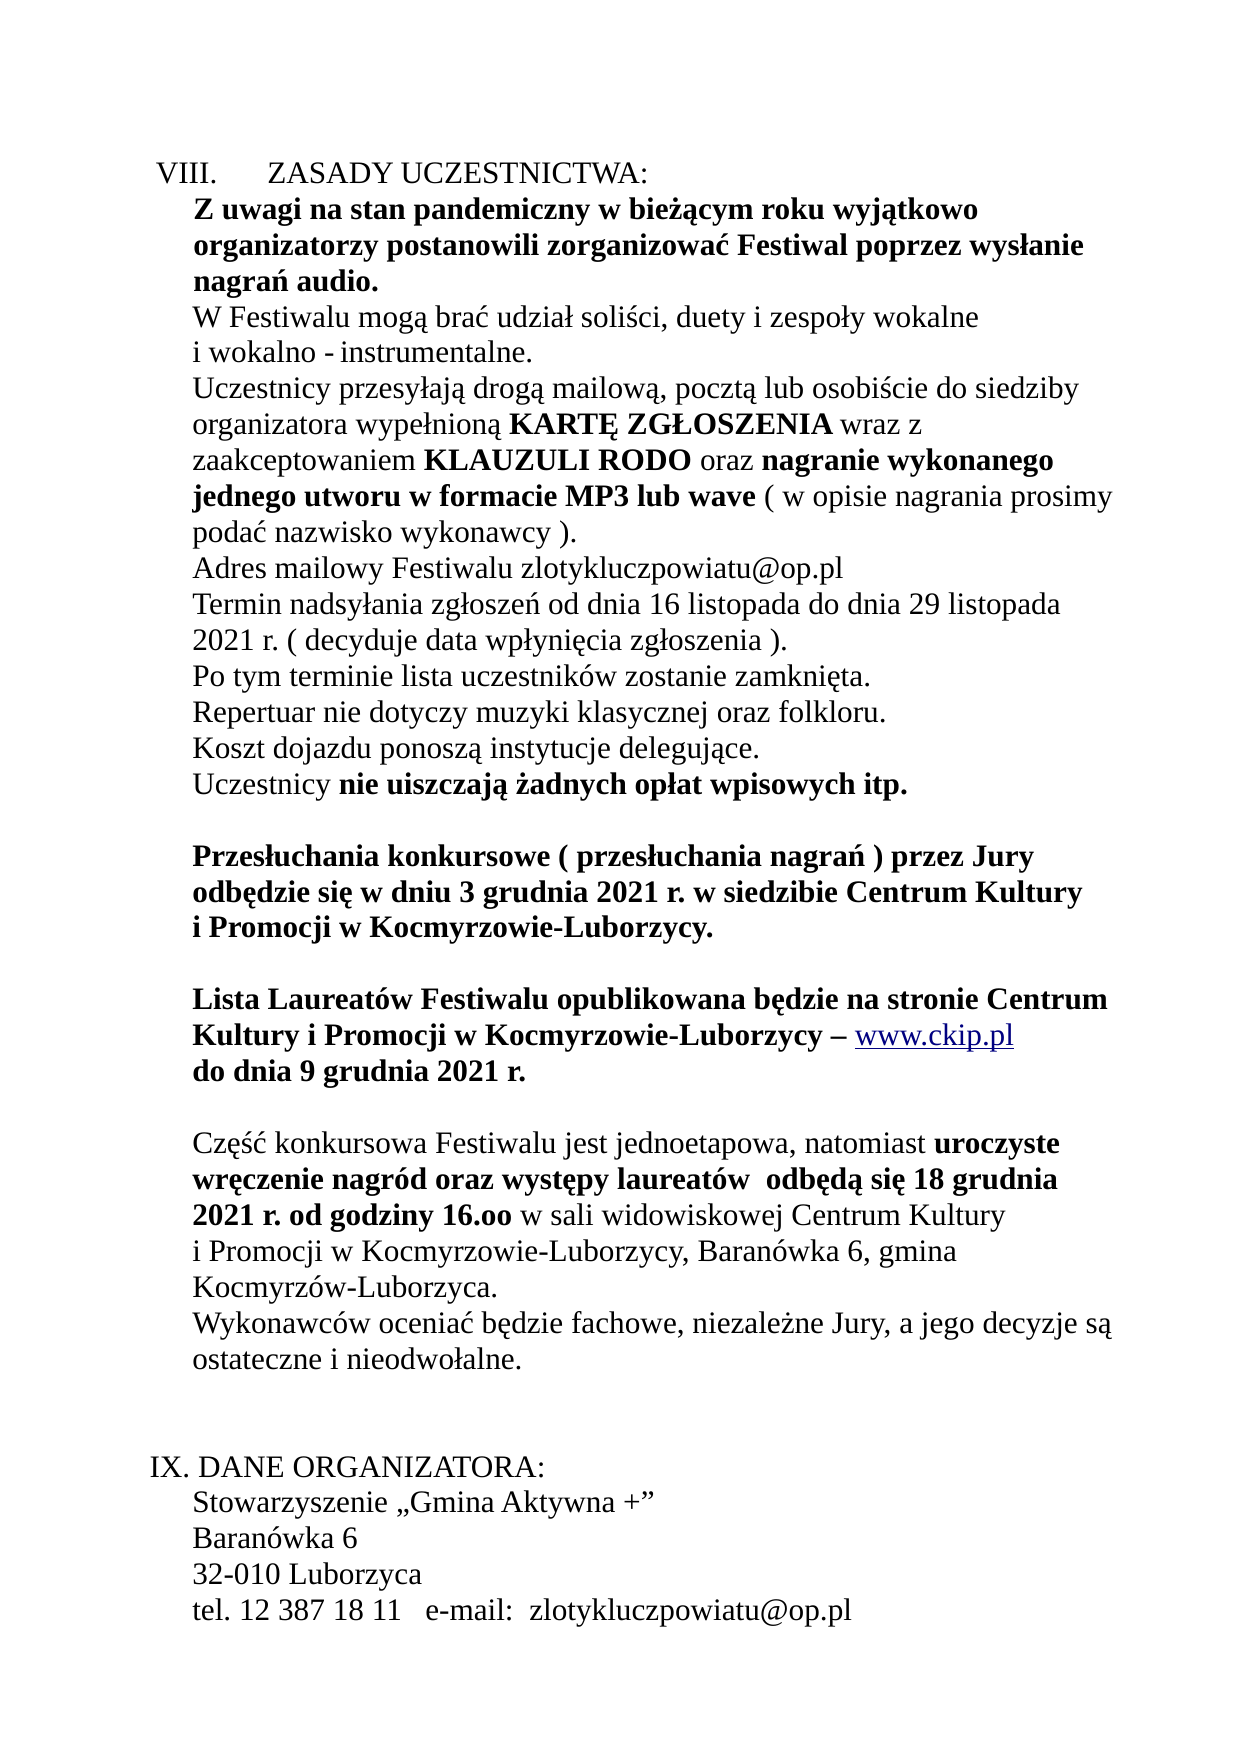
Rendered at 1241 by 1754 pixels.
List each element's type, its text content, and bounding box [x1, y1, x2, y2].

text IX. DANE ORGANIZATORA: [118, 1448, 1122, 1484]
text do dnia 9 grudnia 2021 r. [118, 1052, 1122, 1088]
text i Promocji w Kocmyrzowie-Luborzycy, Baranówka 6, gmina Kocmyrzów-Luborzyca. [118, 1232, 1122, 1304]
text Adres mailowy Festiwalu zlotykluczpowiatu@op.pl [118, 549, 1122, 585]
text 32-010 Luborzyca [118, 1556, 1122, 1592]
text Termin nadsyłania zgłoszeń od dnia 16 listopada do dnia 29 listopada 2021 r. ( decyduje data wpłynięcia zgłoszenia ). [118, 585, 1122, 657]
text W Festiwalu mogą brać udział soliści, duety i zespoły wokalne [118, 298, 1122, 334]
text Przesłuchania konkursowe ( przesłuchania nagrań ) przez Jury odbędzie się w dniu 3 grudnia 2021 r. w siedzibie Centrum Kultury i Promocji w Kocmyrzowie-Luborzycy. [118, 837, 1122, 945]
text i wokalno - instrumentalne. [118, 334, 1122, 370]
text Uczestnicy przesyłają drogą mailową, pocztą lub osobiście do siedziby organizatora wypełnioną KARTĘ ZGŁOSZENIA wraz z zaakceptowaniem KLAUZULI RODO oraz nagranie wykonanego jednego utworu w formacie MP3 lub wave ( w opisie nagrania prosimy podać nazwisko wykonawcy ). [118, 370, 1122, 549]
text Baranówka 6 [118, 1520, 1122, 1556]
text Lista Laureatów Festiwalu opublikowana będzie na stronie Centrum Kultury i Promocji w Kocmyrzowie-Luborzycy – www.ckip.pl [118, 981, 1122, 1052]
list Z uwagi na stan pandemiczny w bieżącym roku wyjątkowo organizatorzy postanowili zorganizować Festiwal poprzez wysłanie nagrań audio. [156, 190, 1122, 298]
text Stowarzyszenie „Gmina Aktywna +” [118, 1484, 1122, 1520]
text Po tym terminie lista uczestników zostanie zamknięta. [118, 657, 1122, 693]
text Koszt dojazdu ponoszą instytucje delegujące. [118, 729, 1122, 765]
text Uczestnicy nie uiszczają żadnych opłat wpisowych itp. [118, 765, 1122, 801]
text Część konkursowa Festiwalu jest jednoetapowa, natomiast uroczyste wręczenie nagród oraz występy laureatów odbędą się 18 grudnia 2021 r. od godziny 16.oo w sali widowiskowej Centrum Kultury [118, 1124, 1122, 1232]
list ZASADY UCZESTNICTWA: [156, 154, 1122, 190]
text Wykonawców oceniać będzie fachowe, niezależne Jury, a jego decyzje są ostateczne i nieodwołalne. [118, 1304, 1122, 1376]
text tel. 12 387 18 11 e-mail: zlotykluczpowiatu@op.pl [118, 1592, 1122, 1627]
text Repertuar nie dotyczy muzyki klasycznej oraz folkloru. [118, 693, 1122, 729]
